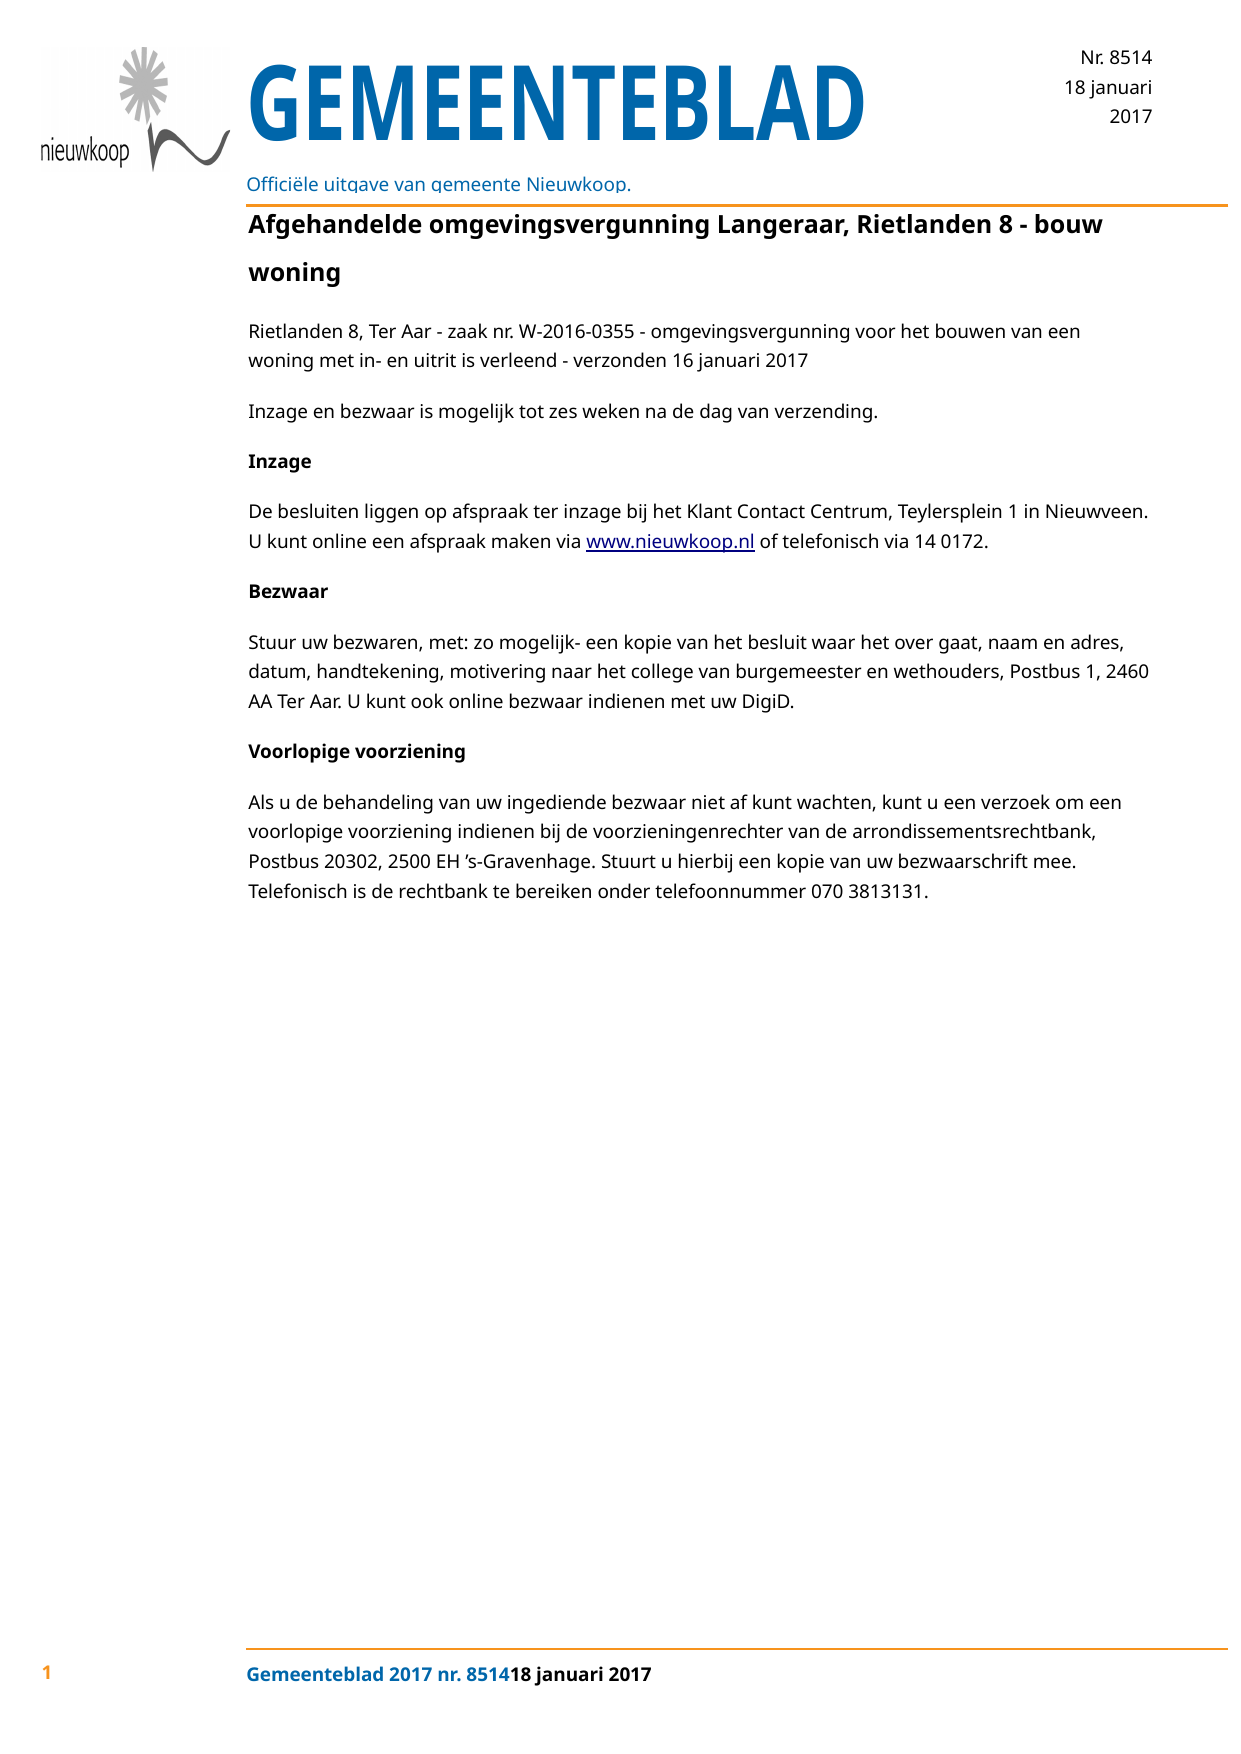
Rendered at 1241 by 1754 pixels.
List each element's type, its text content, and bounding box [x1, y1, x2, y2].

text De besluiten liggen op afspraak ter inzage bij het Klant Contact Centrum, Teylersplein 1 in Nieuwveen. U kunt online een afspraak maken via www.nieuwkoop.nl of telefonisch via 14 0172. [248, 499, 1152, 554]
text Bezwaar [248, 579, 1152, 604]
text Rietlanden 8, Ter Aar - zaak nr. W-2016-0355 - omgevingsvergunning voor het bouwen van een woning met in- en uitrit is verleend - verzonden 16 januari 2017 [248, 318, 1152, 373]
text Voorlopige voorziening [248, 739, 1152, 764]
text Stuur uw bezwaren, met: zo mogelijk- een kopie van het besluit waar het over gaat, naam en adres, datum, handtekening, motivering naar het college van burgemeester en wethouders, Postbus 1, 2460 AA Ter Aar. U kunt ook online bezwaar indienen met uw DigiD. [248, 629, 1152, 714]
picture [41, 47, 231, 172]
text Inzage [248, 448, 1152, 474]
text Afgehandelde omgevingsvergunning Langeraar, Rietlanden 8 - bouw woning [248, 207, 1152, 288]
text Als u de behandeling van uw ingediende bezwaar niet af kunt wachten, kunt u een verzoek om een voorlopige voorziening indienen bij de voorzieningenrechter van de arrondissementsrechtbank, Postbus 20302, 2500 EH ’s-Gravenhage. Stuurt u hierbij een kopie van uw bezwaarschrift mee. Telefonisch is de rechtbank te bereiken onder telefoonnummer 070 3813131. [248, 789, 1152, 904]
text Inzage en bezwaar is mogelijk tot zes weken na de dag van verzending. [248, 398, 1152, 424]
